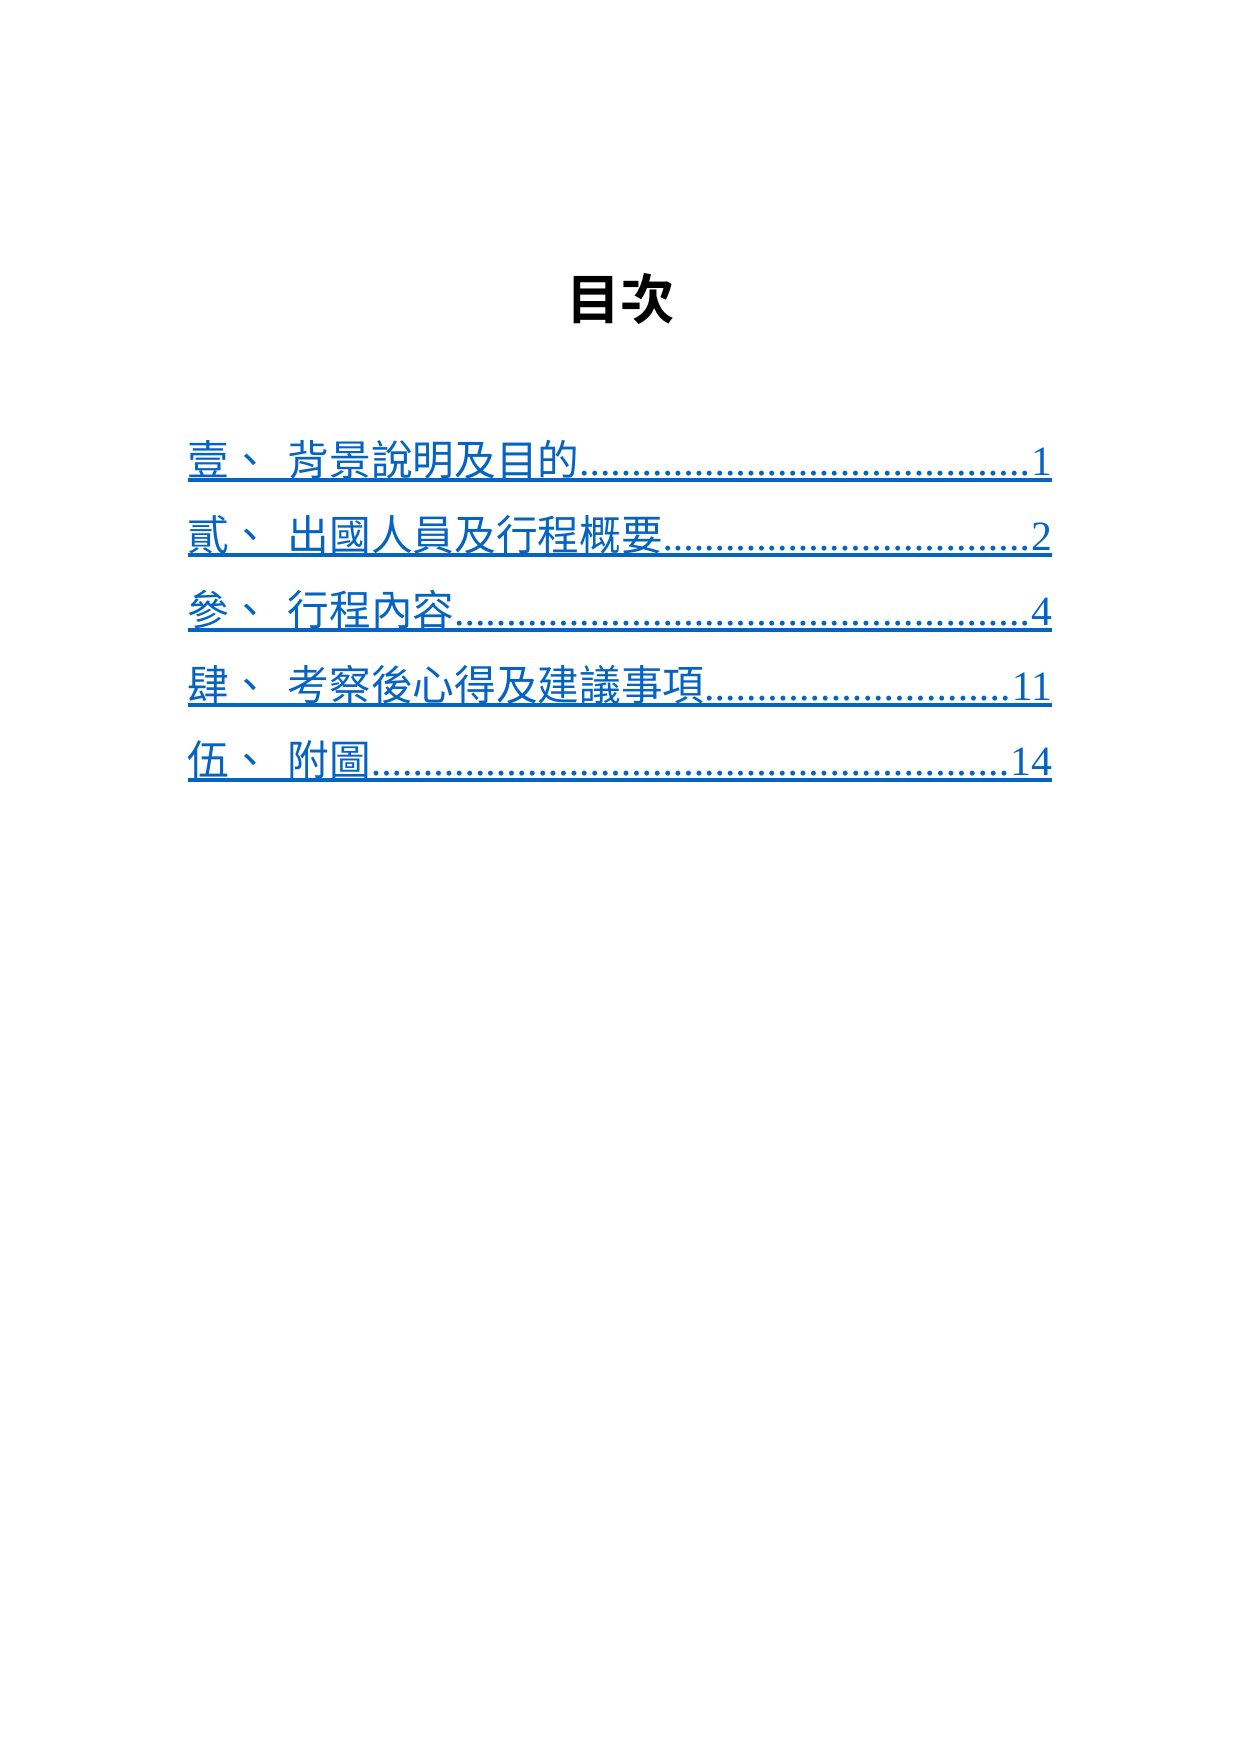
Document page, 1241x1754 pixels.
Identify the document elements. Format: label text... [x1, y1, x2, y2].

text 參、 行程內容 4 [187, 569, 1053, 644]
text 伍、 附圖 14 [187, 719, 1053, 794]
text 目次 [187, 239, 1053, 352]
text 貳、 出國人員及行程概要 2 [187, 494, 1053, 569]
text 肆、 考察後心得及建議事項 11 [187, 644, 1053, 719]
text 壹、 背景說明及目的 1 [187, 419, 1053, 494]
